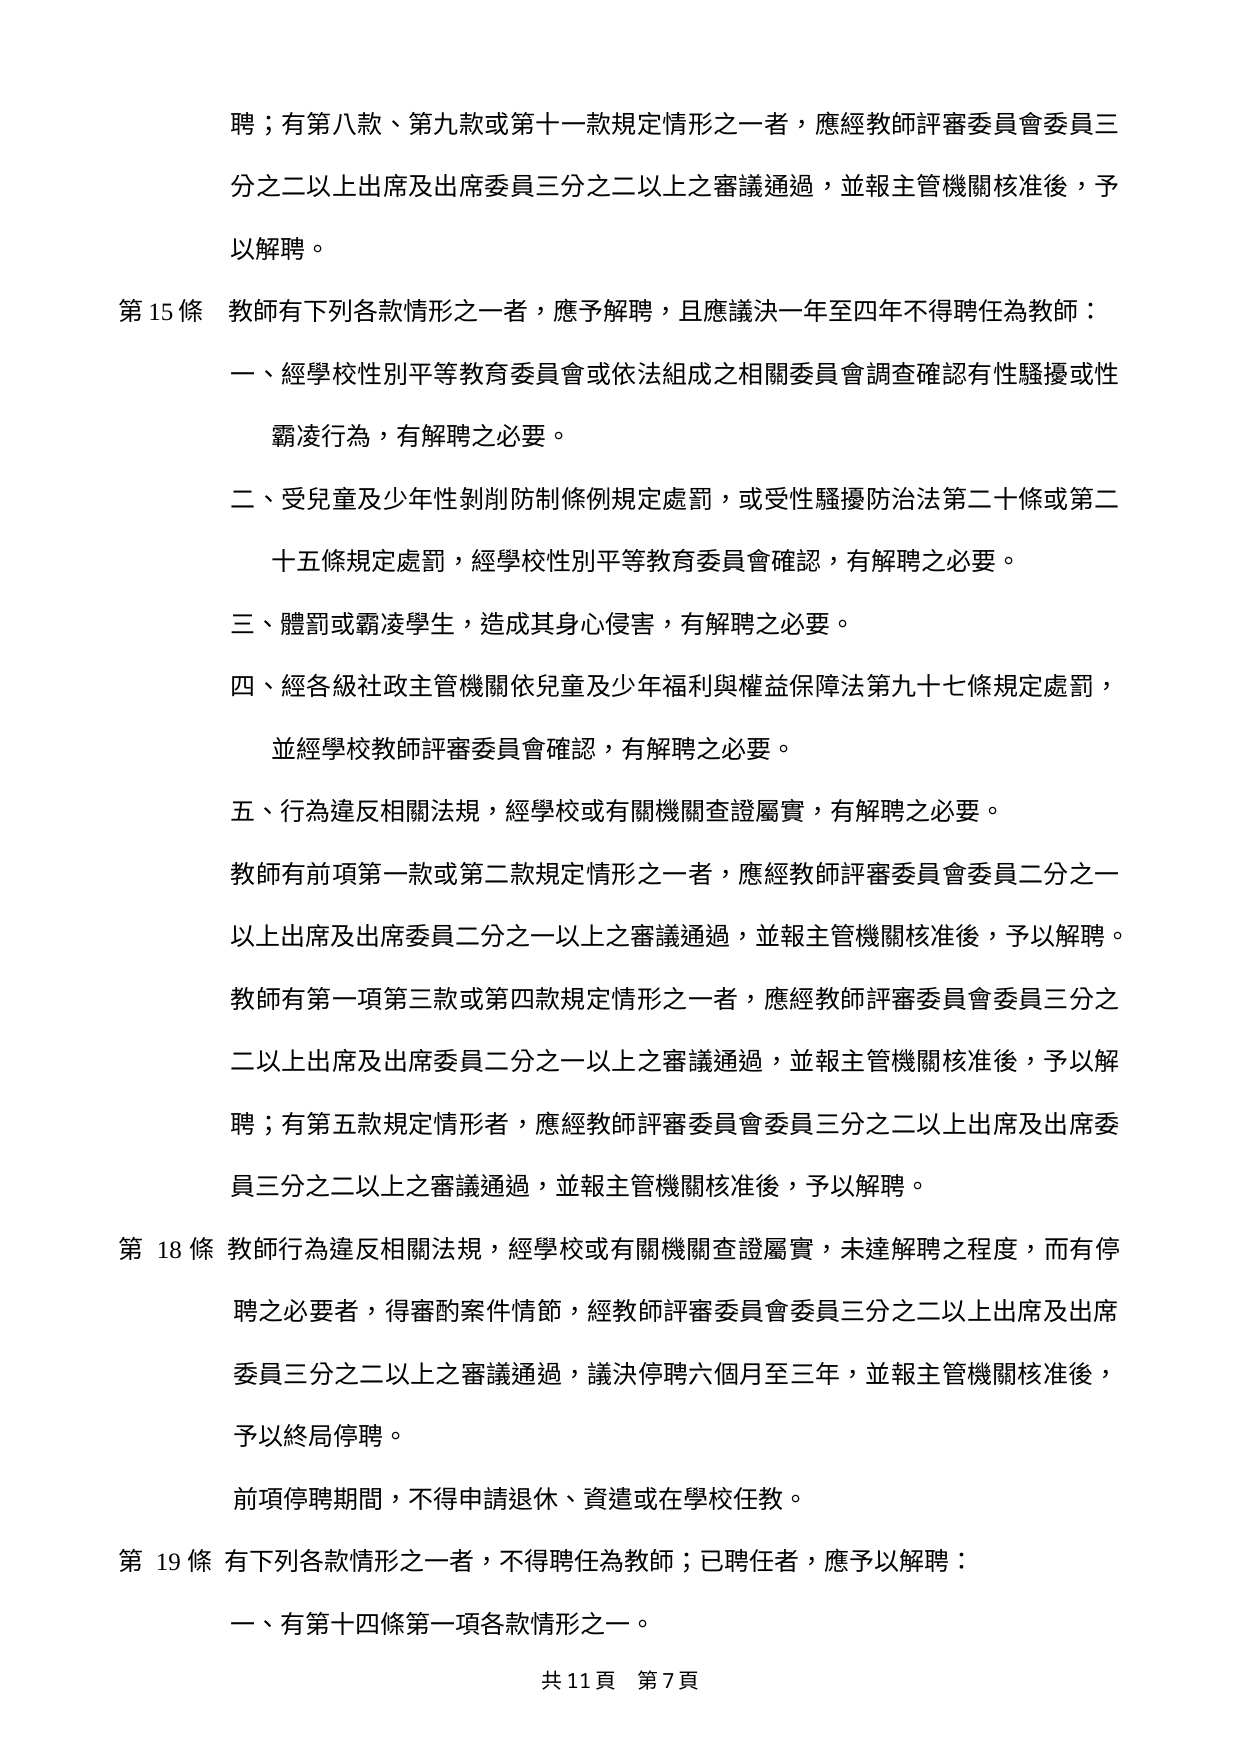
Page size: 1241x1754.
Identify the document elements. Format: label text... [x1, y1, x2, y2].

text 二、受兒童及少年性剝削防制條例規定處罰，或受性騷擾防治法第二十條或第二十五條規定處罰，經學校性別平等教育委員會確認，有解聘之必要。 [230, 456, 1122, 581]
text 四、經各級社政主管機關依兒童及少年福利與權益保障法第九十七條規定處罰，並經學校教師評審委員會確認，有解聘之必要。 [230, 643, 1122, 768]
text 一、有第十四條第一項各款情形之一。 [118, 1581, 1122, 1643]
text 教師有前項第一款或第二款規定情形之一者，應經教師評審委員會委員二分之一以上出席及出席委員二分之一以上之審議通過，並報主管機關核准後，予以解聘。 [230, 831, 1122, 956]
text 前項停聘期間，不得申請退休、資遣或在學校任教。 [118, 1456, 1122, 1518]
text 第 19 條 有下列各款情形之一者，不得聘任為教師；已聘任者，應予以解聘： [118, 1518, 1122, 1581]
text 教師有第一項第三款或第四款規定情形之一者，應經教師評審委員會委員三分之二以上出席及出席委員二分之一以上之審議通過，並報主管機關核准後，予以解聘；有第五款規定情形者，應經教師評審委員會委員三分之二以上出席及出席委員三分之二以上之審議通過，並報主管機關核准後，予以解聘。 [230, 956, 1122, 1206]
text 第 18 條 教師行為違反相關法規，經學校或有關機關查證屬實，未達解聘之程度，而有停聘之必要者，得審酌案件情節，經教師評審委員會委員三分之二以上出席及出席委員三分之二以上之審議通過，議決停聘六個月至三年，並報主管機關核准後，予以終局停聘。 [118, 1206, 1122, 1456]
text 五、行為違反相關法規，經學校或有關機關查證屬實，有解聘之必要。 [230, 768, 1122, 831]
text 一、經學校性別平等教育委員會或依法組成之相關委員會調查確認有性騷擾或性霸凌行為，有解聘之必要。 [230, 331, 1122, 456]
text 三、體罰或霸凌學生，造成其身心侵害，有解聘之必要。 [230, 581, 1122, 643]
text 第15條 教師有下列各款情形之一者，應予解聘，且應議決一年至四年不得聘任為教師： [118, 268, 1122, 331]
text 聘；有第八款、第九款或第十一款規定情形之一者，應經教師評審委員會委員三分之二以上出席及出席委員三分之二以上之審議通過，並報主管機關核准後，予以解聘。 [230, 81, 1122, 268]
